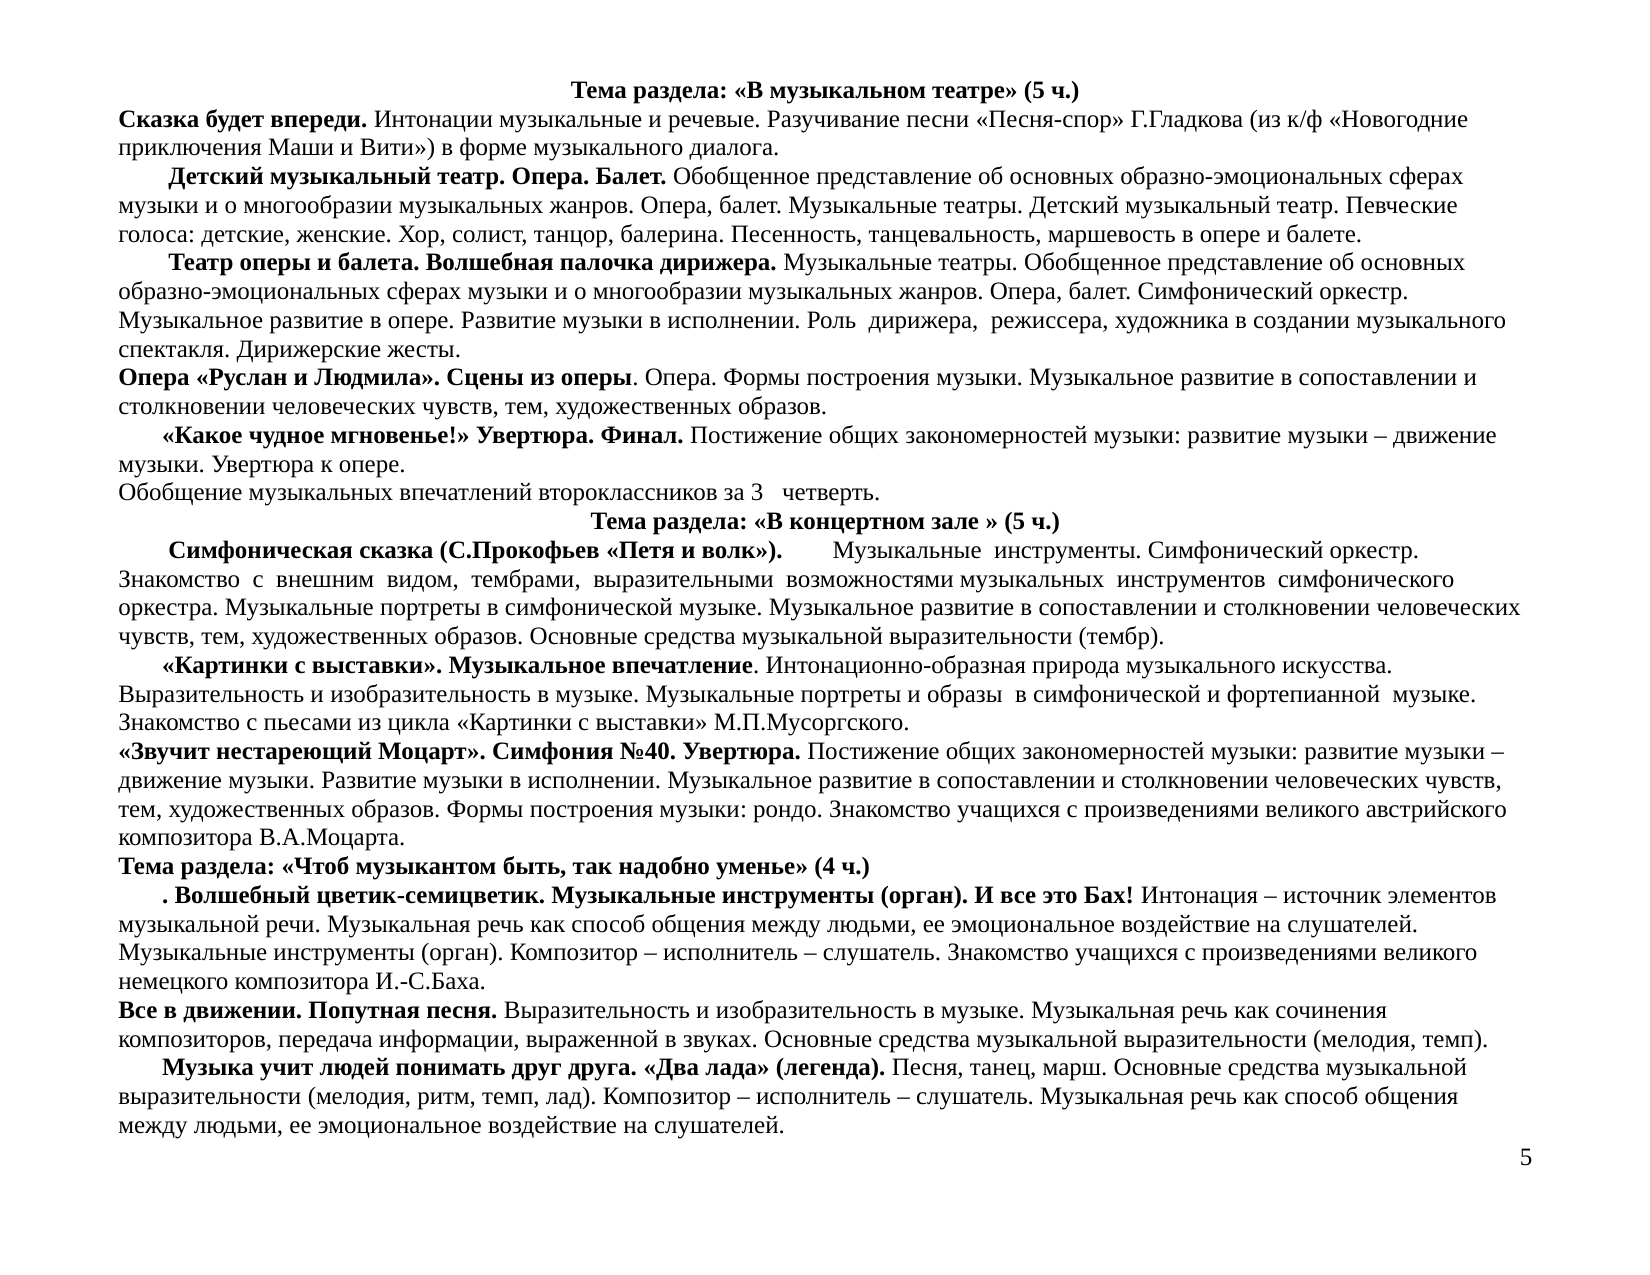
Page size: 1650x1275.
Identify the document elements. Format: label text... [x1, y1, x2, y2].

text Тема раздела: «В музыкальном театре» (5 ч.) [118, 75, 1532, 104]
text Тема раздела: «Чтоб музыкантом быть, так надобно уменье» (4 ч.) [118, 851, 1532, 880]
text Обобщение музыкальных впечатлений второклассников за 3 четверть. [118, 477, 1532, 506]
text Театр оперы и балета. Волшебная палочка дирижера. Музыкальные театры. Обобщенное представление об основных образно-эмоциональных сферах музыки и о многообразии музыкальных жанров. Опера, балет. Симфонический оркестр. Музыкальное развитие в опере. Развитие музыки в исполнении. Роль дирижера, режиссера, художника в создании музыкального спектакля. Дирижерские жесты. [118, 247, 1532, 362]
text Симфоническая сказка (С.Прокофьев «Петя и волк»). Музыкальные инструменты. Симфонический оркестр. Знакомство с внешним видом, тембрами, выразительными возможностями музыкальных инструментов симфонического оркестра. Музыкальные портреты в симфонической музыке. Музыкальное развитие в сопоставлении и столкновении человеческих чувств, тем, художественных образов. Основные средства музыкальной выразительности (тембр). [118, 535, 1532, 650]
text «Картинки с выставки». Музыкальное впечатление. Интонационно-образная природа музыкального искусства. Выразительность и изобразительность в музыке. Музыкальные портреты и образы в симфонической и фортепианной музыке. Знакомство с пьесами из цикла «Картинки с выставки» М.П.Мусоргского. [118, 650, 1532, 736]
text . Волшебный цветик-семицветик. Музыкальные инструменты (орган). И все это Бах! Интонация – источник элементов музыкальной речи. Музыкальная речь как способ общения между людьми, ее эмоциональное воздействие на слушателей. Музыкальные инструменты (орган). Композитор – исполнитель – слушатель. Знакомство учащихся с произведениями великого немецкого композитора И.-С.Баха. [118, 880, 1532, 995]
text Все в движении. Попутная песня. Выразительность и изобразительность в музыке. Музыкальная речь как сочинения композиторов, передача информации, выраженной в звуках. Основные средства музыкальной выразительности (мелодия, темп). [118, 995, 1532, 1052]
text Тема раздела: «В концертном зале » (5 ч.) [118, 506, 1532, 535]
text «Звучит нестареющий Моцарт». Симфония №40. Увертюра. Постижение общих закономерностей музыки: развитие музыки – движение музыки. Развитие музыки в исполнении. Музыкальное развитие в сопоставлении и столкновении человеческих чувств, тем, художественных образов. Формы построения музыки: рондо. Знакомство учащихся с произведениями великого австрийского композитора В.А.Моцарта. [118, 736, 1532, 851]
text Сказка будет впереди. Интонации музыкальные и речевые. Разучивание песни «Песня-спор» Г.Гладкова (из к/ф «Новогодние приключения Маши и Вити») в форме музыкального диалога. [118, 104, 1532, 161]
text Музыка учит людей понимать друг друга. «Два лада» (легенда). Песня, танец, марш. Основные средства музыкальной выразительности (мелодия, ритм, темп, лад). Композитор – исполнитель – слушатель. Музыкальная речь как способ общения между людьми, ее эмоциональное воздействие на слушателей. [118, 1052, 1532, 1139]
text Опера «Руслан и Людмила». Сцены из оперы. Опера. Формы построения музыки. Музыкальное развитие в сопоставлении и столкновении человеческих чувств, тем, художественных образов. [118, 362, 1532, 420]
text Детский музыкальный театр. Опера. Балет. Обобщенное представление об основных образно-эмоциональных сферах музыки и о многообразии музыкальных жанров. Опера, балет. Музыкальные театры. Детский музыкальный театр. Певческие голоса: детские, женские. Хор, солист, танцор, балерина. Песенность, танцевальность, маршевость в опере и балете. [118, 161, 1532, 247]
text «Какое чудное мгновенье!» Увертюра. Финал. Постижение общих закономерностей музыки: развитие музыки – движение музыки. Увертюра к опере. [118, 420, 1532, 477]
